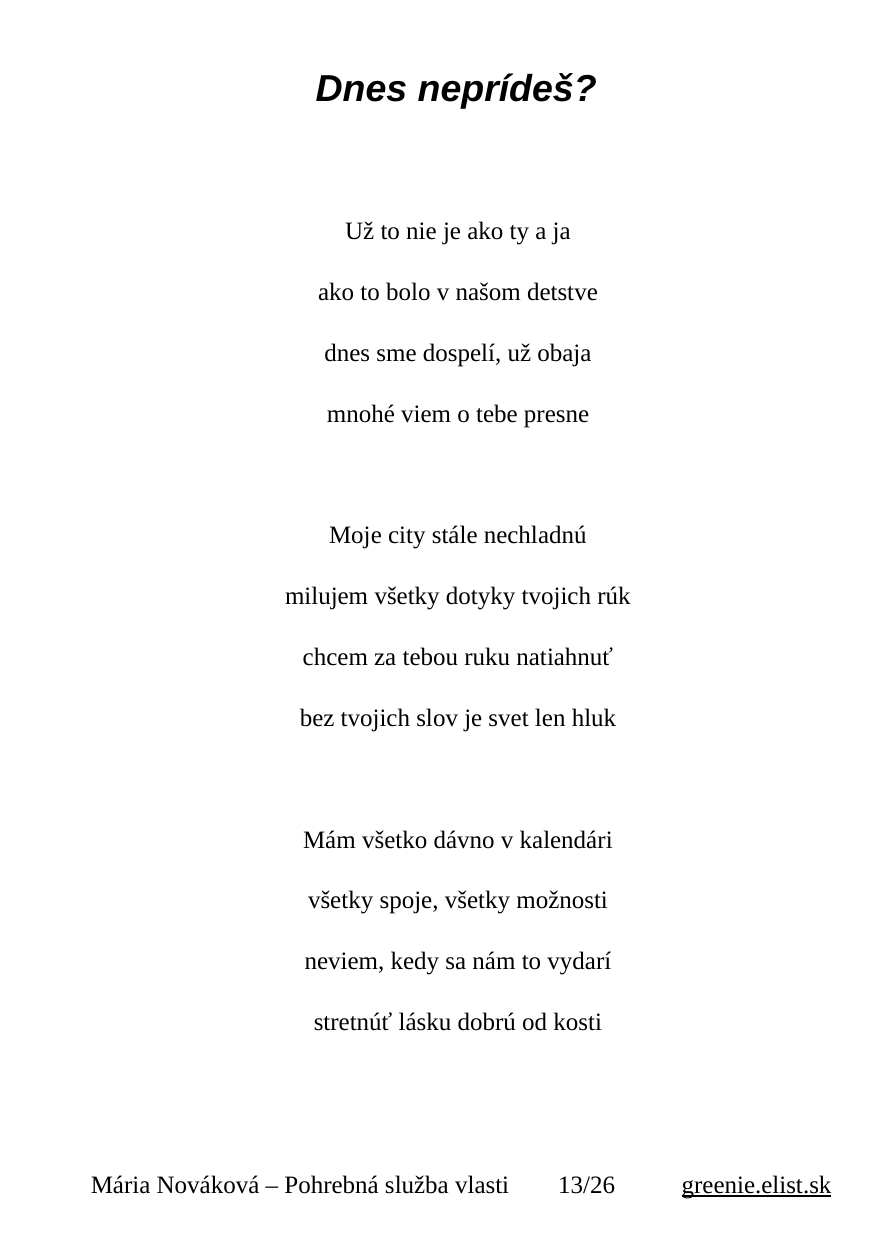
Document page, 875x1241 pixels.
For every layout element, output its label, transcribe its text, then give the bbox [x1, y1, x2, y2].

text ako to bolo v našom detstve [83, 277, 833, 306]
text Moje city stále nechladnú [83, 521, 833, 549]
text neviem, kedy sa nám to vydarí [83, 946, 833, 975]
text chcem za tebou ruku natiahnuť [83, 642, 833, 671]
text stretnúť lásku dobrú od kosti [83, 1007, 833, 1036]
text všetky spoje, všetky možnosti [83, 886, 833, 914]
text milujem všetky dotyky tvojich rúk [83, 581, 833, 610]
text dnes sme dospelí, už obaja [83, 338, 833, 367]
text mnohé viem o tebe presne [83, 399, 833, 428]
text Mám všetko dávno v kalendári [83, 825, 833, 853]
subtitle Dnes neprídeš? [83, 66, 833, 109]
text Už to nie je ako ty a ja [83, 216, 833, 245]
text bez tvojich slov je svet len hluk [83, 703, 833, 732]
